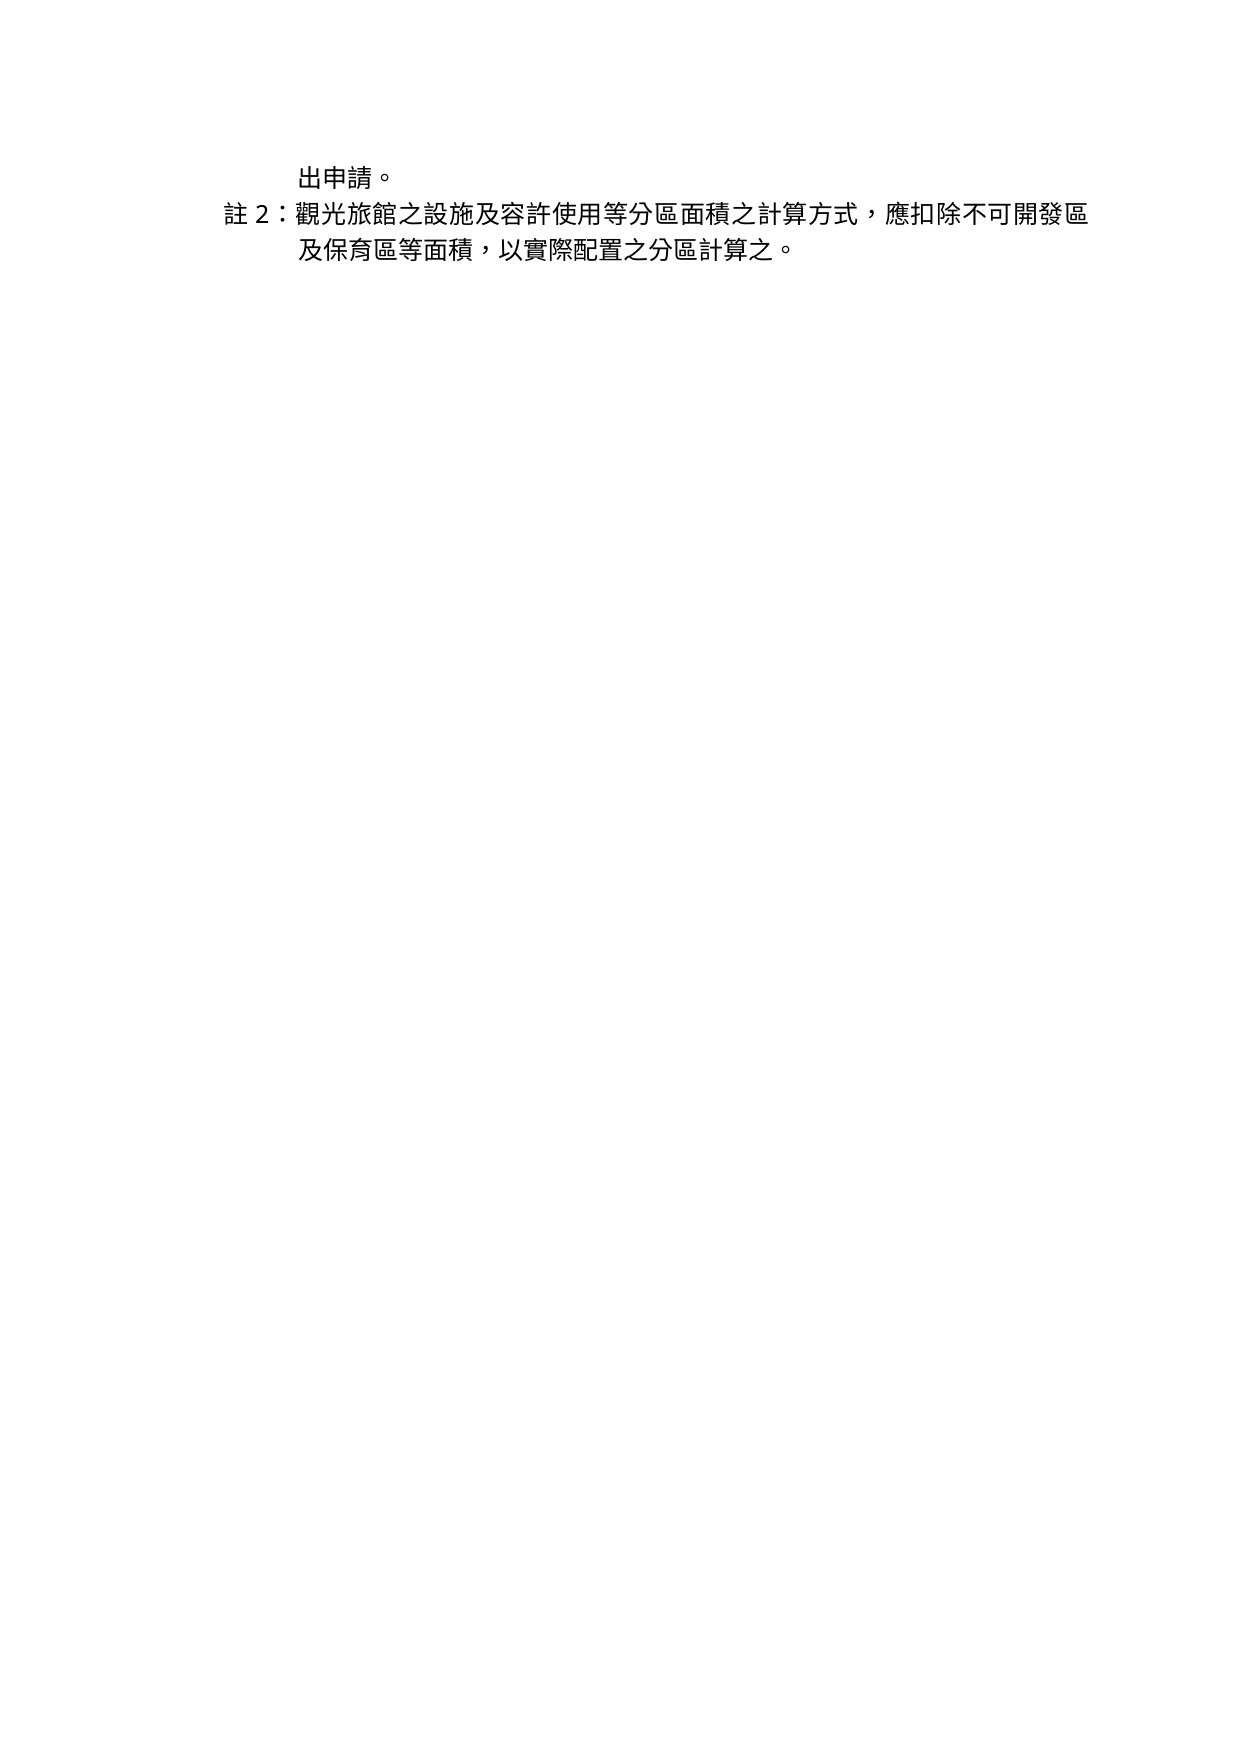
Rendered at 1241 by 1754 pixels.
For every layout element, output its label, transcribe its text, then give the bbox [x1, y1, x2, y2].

text 出申請。 [149, 158, 1092, 194]
text 註2：觀光旅館之設施及容許使用等分區面積之計算方式，應扣除不可開發區及保育區等面積，以實際配置之分區計算之。 [224, 194, 1092, 267]
